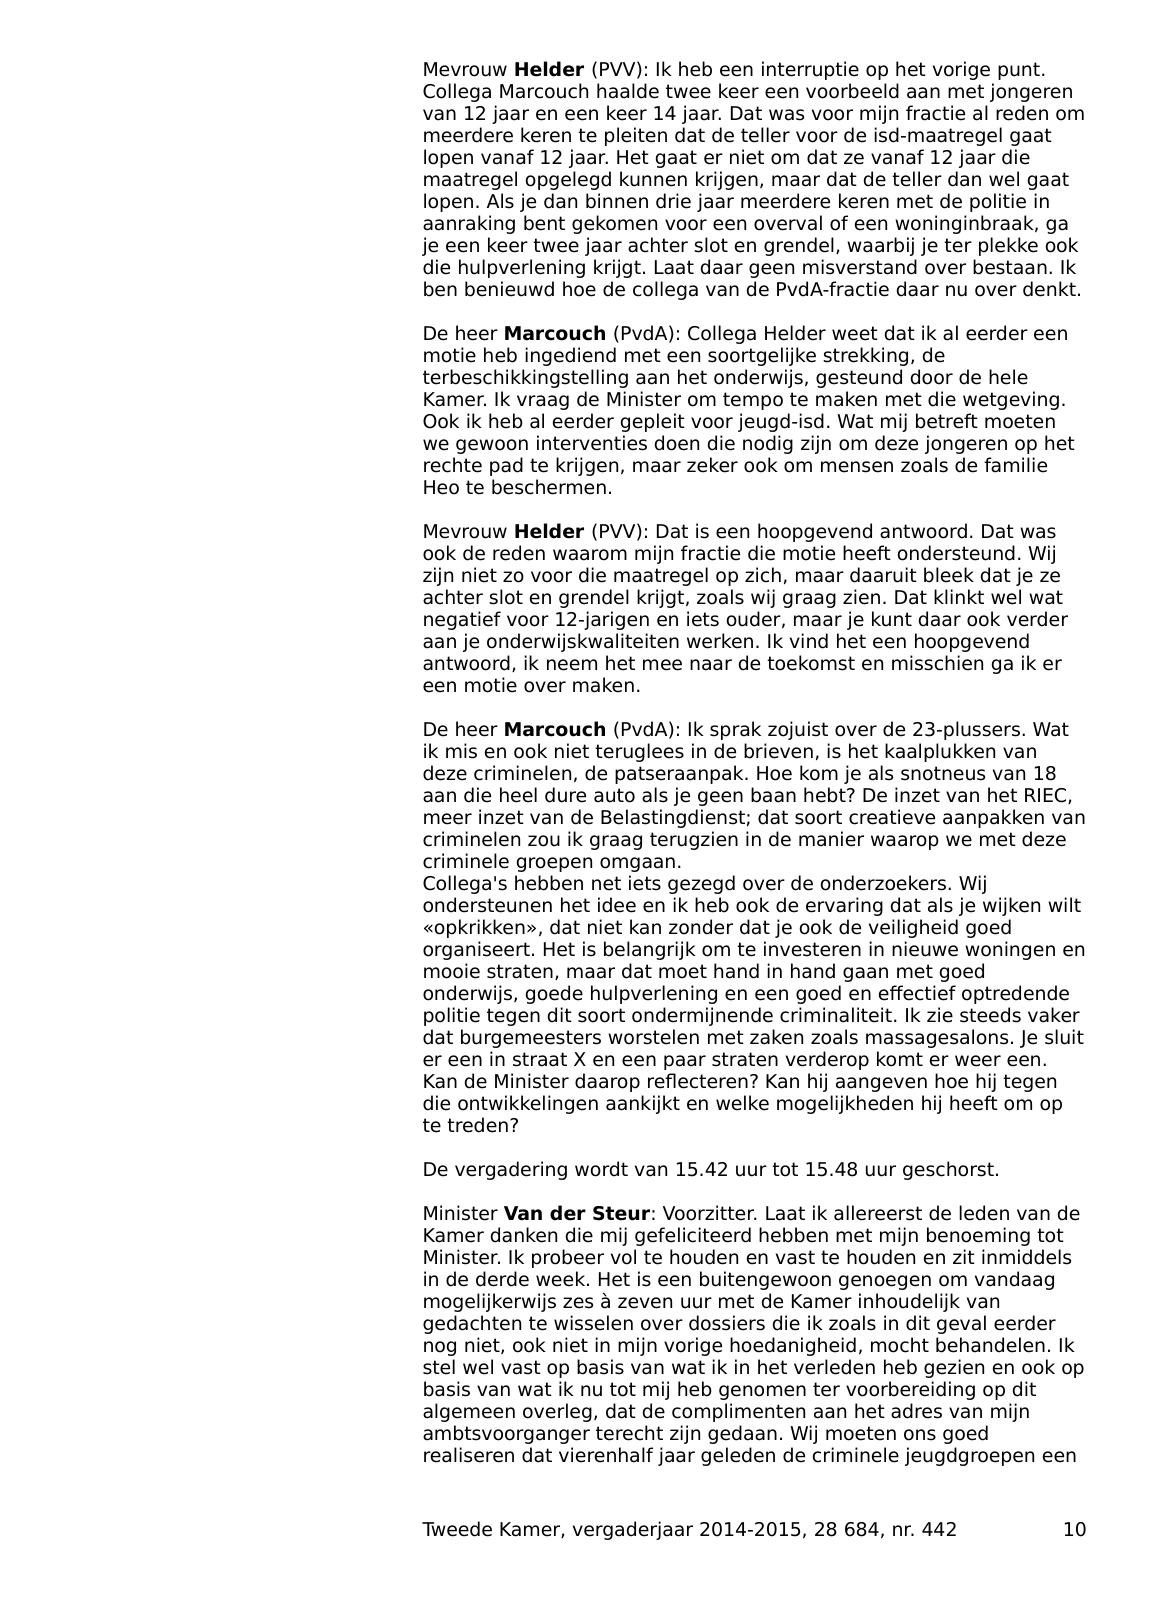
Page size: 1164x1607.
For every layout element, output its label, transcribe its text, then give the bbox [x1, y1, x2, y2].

text De vergadering wordt van 15.42 uur tot 15.48 uur geschorst. [422, 1159, 1087, 1181]
text De heer Marcouch (PvdA): Ik sprak zojuist over de 23-plussers. Wat ik mis en ook niet teruglees in de brieven, is het kaalplukken van deze criminelen, de patseraanpak. Hoe kom je als snotneus van 18 aan die heel dure auto als je geen baan hebt? De inzet van het RIEC, meer inzet van de Belastingdienst; dat soort creatieve aanpakken van criminelen zou ik graag terugzien in de manier waarop we met deze criminele groepen omgaan. [422, 719, 1087, 873]
text Collega's hebben net iets gezegd over de onderzoekers. Wij ondersteunen het idee en ik heb ook de ervaring dat als je wijken wilt «opkrikken», dat niet kan zonder dat je ook de veiligheid goed organiseert. Het is belangrijk om te investeren in nieuwe woningen en mooie straten, maar dat moet hand in hand gaan met goed onderwijs, goede hulpverlening en een goed en effectief optredende politie tegen dit soort ondermijnende criminaliteit. Ik zie steeds vaker dat burgemeesters worstelen met zaken zoals massagesalons. Je sluit er een in straat X en een paar straten verderop komt er weer een. Kan de Minister daarop reflecteren? Kan hij aangeven hoe hij tegen die ontwikkelingen aankijkt en welke mogelijkheden hij heeft om op te treden? [422, 873, 1087, 1137]
text Minister Van der Steur: Voorzitter. Laat ik allereerst de leden van de Kamer danken die mij gefeliciteerd hebben met mijn benoeming tot Minister. Ik probeer vol te houden en vast te houden en zit inmiddels in de derde week. Het is een buitengewoon genoegen om vandaag mogelijkerwijs zes à zeven uur met de Kamer inhoudelijk van gedachten te wisselen over dossiers die ik zoals in dit geval eerder nog niet, ook niet in mijn vorige hoedanigheid, mocht behandelen. Ik stel wel vast op basis van wat ik in het verleden heb gezien en ook op basis van wat ik nu tot mij heb genomen ter voorbereiding op dit algemeen overleg, dat de complimenten aan het adres van mijn ambtsvoorganger terecht zijn gedaan. Wij moeten ons goed realiseren dat vierenhalf jaar geleden de criminele jeugdgroepen een [422, 1203, 1087, 1467]
text Mevrouw Helder (PVV): Dat is een hoopgevend antwoord. Dat was ook de reden waarom mijn fractie die motie heeft ondersteund. Wij zijn niet zo voor die maatregel op zich, maar daaruit bleek dat je ze achter slot en grendel krijgt, zoals wij graag zien. Dat klinkt wel wat negatief voor 12-jarigen en iets ouder, maar je kunt daar ook verder aan je onderwijskwaliteiten werken. Ik vind het een hoopgevend antwoord, ik neem het mee naar de toekomst en misschien ga ik er een motie over maken. [422, 521, 1087, 697]
text De heer Marcouch (PvdA): Collega Helder weet dat ik al eerder een motie heb ingediend met een soortgelijke strekking, de terbeschikkingstelling aan het onderwijs, gesteund door de hele Kamer. Ik vraag de Minister om tempo te maken met die wetgeving. Ook ik heb al eerder gepleit voor jeugd-isd. Wat mij betreft moeten we gewoon interventies doen die nodig zijn om deze jongeren op het rechte pad te krijgen, maar zeker ook om mensen zoals de familie Heo te beschermen. [422, 323, 1087, 499]
text Mevrouw Helder (PVV): Ik heb een interruptie op het vorige punt. Collega Marcouch haalde twee keer een voorbeeld aan met jongeren van 12 jaar en een keer 14 jaar. Dat was voor mijn fractie al reden om meerdere keren te pleiten dat de teller voor de isd-maatregel gaat lopen vanaf 12 jaar. Het gaat er niet om dat ze vanaf 12 jaar die maatregel opgelegd kunnen krijgen, maar dat de teller dan wel gaat lopen. Als je dan binnen drie jaar meerdere keren met de politie in aanraking bent gekomen voor een overval of een woninginbraak, ga je een keer twee jaar achter slot en grendel, waarbij je ter plekke ook die hulpverlening krijgt. Laat daar geen misverstand over bestaan. Ik ben benieuwd hoe de collega van de PvdA-fractie daar nu over denkt. [422, 59, 1087, 301]
